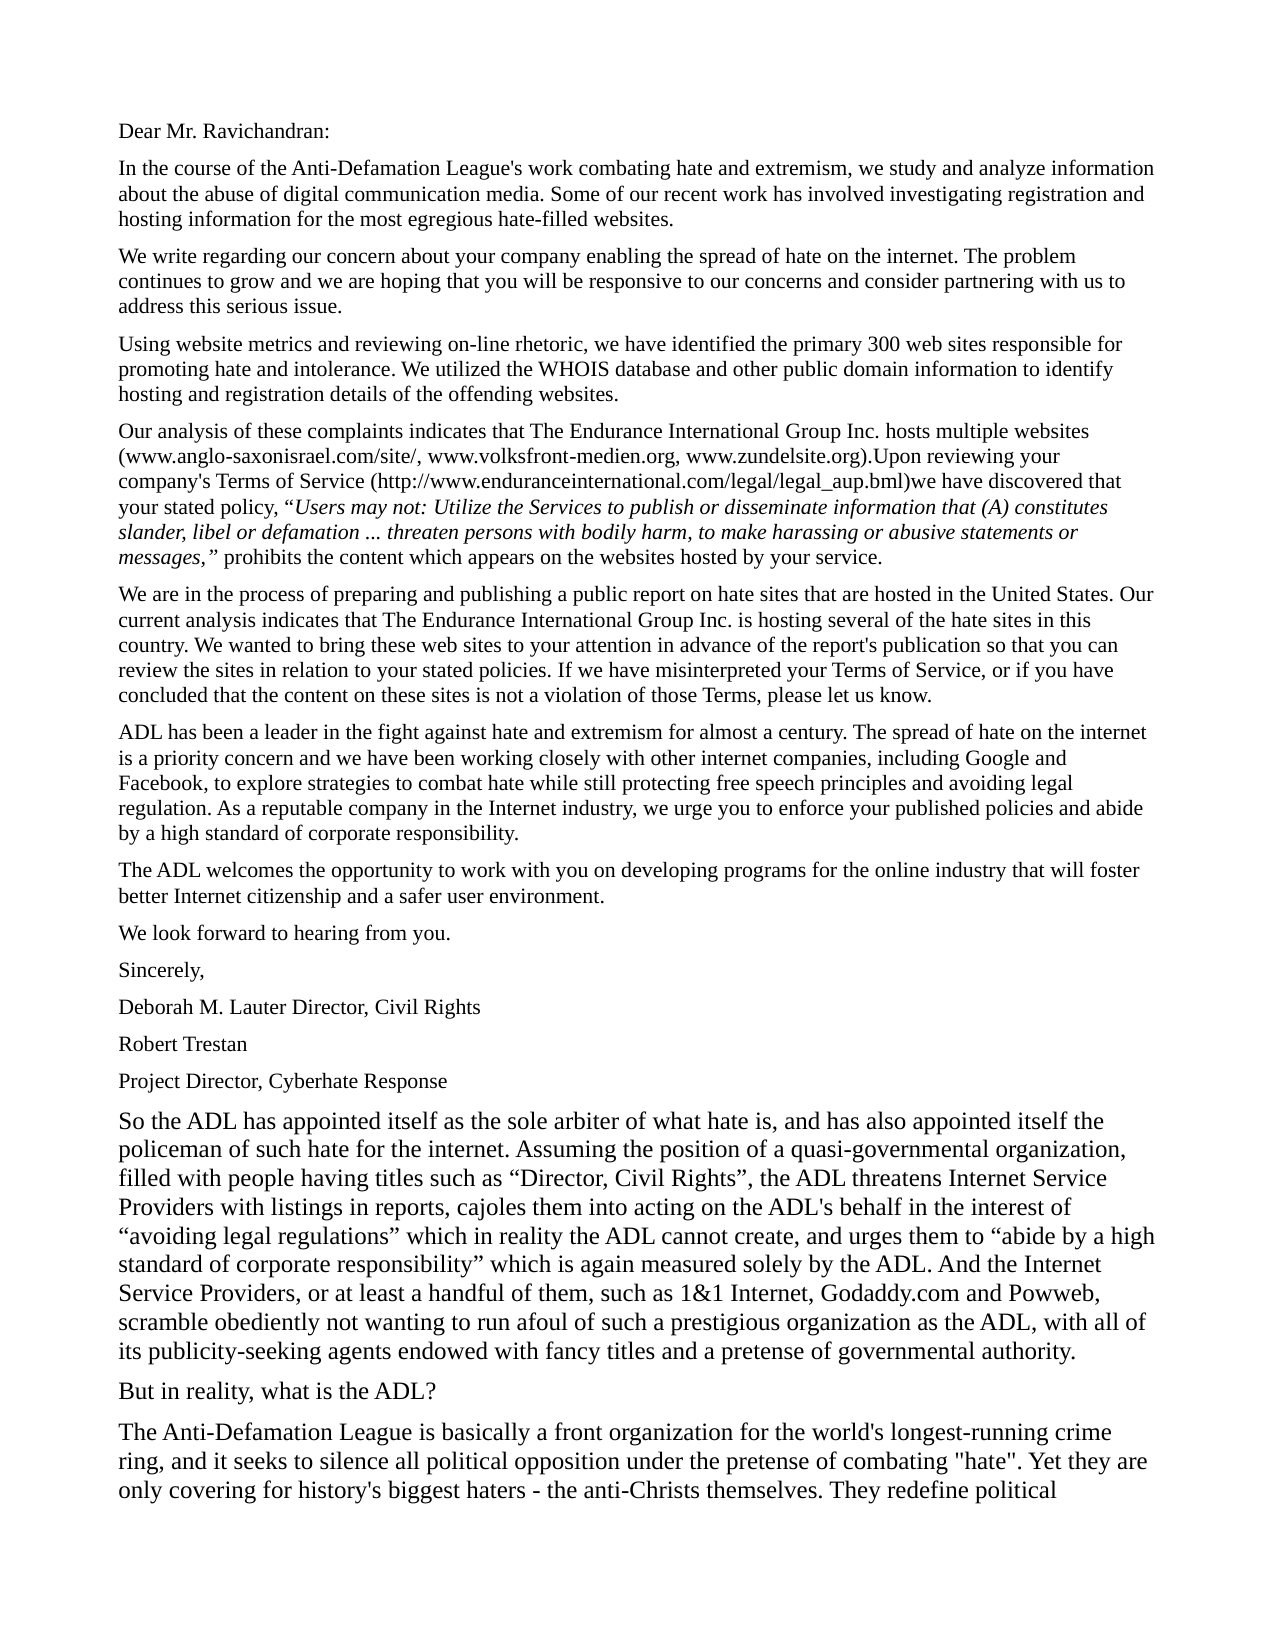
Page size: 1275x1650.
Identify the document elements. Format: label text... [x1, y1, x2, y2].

text Robert Trestan [118, 1031, 1157, 1057]
text Project Director, Cyberhate Response [118, 1068, 1157, 1094]
text Dear Mr. Ravichandran: [118, 118, 1157, 143]
text We are in the process of preparing and publishing a public report on hate sites that are hosted in the United States. Our current analysis indicates that The Endurance International Group Inc. is hosting several of the hate sites in this country. We wanted to bring these web sites to your attention in advance of the report's publication so that you can review the sites in relation to your stated policies. If we have misinterpreted your Terms of Service, or if you have concluded that the content on these sites is not a violation of those Terms, please let us know. [118, 581, 1157, 707]
text Sincerely, [118, 957, 1157, 982]
text Deborah M. Lauter Director, Civil Rights [118, 994, 1157, 1019]
text The Anti-Defamation League is basically a front organization for the world's longest-running crime ring, and it seeks to silence all political opposition under the pretense of combating "hate". Yet they are only covering for history's biggest haters - the anti-Christs themselves. They redefine political [118, 1417, 1157, 1503]
text We write regarding our concern about your company enabling the spread of hate on the internet. The problem continues to grow and we are hoping that you will be responsive to our concerns and consider partnering with us to address this serious issue. [118, 243, 1157, 318]
text So the ADL has appointed itself as the sole arbiter of what hate is, and has also appointed itself the policeman of such hate for the internet. Assuming the position of a quasi-governmental organization, filled with people having titles such as “Director, Civil Rights”, the ADL threatens Internet Service Providers with listings in reports, cajoles them into acting on the ADL's behalf in the interest of “avoiding legal regulations” which in reality the ADL cannot create, and urges them to “abide by a high standard of corporate responsibility” which is again measured solely by the ADL. And the Internet Service Providers, or at least a handful of them, such as 1&1 Internet, Godaddy.com and Powweb, scramble obediently not wanting to run afoul of such a prestigious organization as the ADL, with all of its publicity-seeking agents endowed with fancy titles and a pretense of governmental authority. [118, 1106, 1157, 1364]
text But in reality, what is the ADL? [118, 1376, 1157, 1405]
text We look forward to hearing from you. [118, 920, 1157, 945]
text In the course of the Anti-Defamation League's work combating hate and extremism, we study and analyze information about the abuse of digital communication media. Some of our recent work has involved investigating registration and hosting information for the most egregious hate-filled websites. [118, 155, 1157, 231]
text The ADL welcomes the opportunity to work with you on developing programs for the online industry that will foster better Internet citizenship and a safer user environment. [118, 857, 1157, 908]
text Using website metrics and reviewing on-line rhetoric, we have identified the primary 300 web sites responsible for promoting hate and intolerance. We utilized the WHOIS database and other public domain information to identify hosting and registration details of the offending websites. [118, 331, 1157, 406]
text Our analysis of these complaints indicates that The Endurance International Group Inc. hosts multiple websites (www.anglo-saxonisrael.com/site/, www.volksfront­-medien.org, www.zundelsite.org).Upon reviewing your company's Terms of Service (http://www.enduranceinternational.com/legal/legal_aup.bml)we have discovered that your stated policy, “Users may not: Utilize the Services to publish or disseminate information that (A) constitutes slander, libel or defamation ... threaten persons with bodily harm, to make harassing or abusive statements or messages,” prohibits the content which appears on the websites hosted by your service. [118, 418, 1157, 569]
text ADL has been a leader in the fight against hate and extremism for almost a century. The spread of hate on the internet is a priority concern and we have been working closely with other internet companies, including Google and Facebook, to explore strategies to combat hate while still protecting free speech principles and avoiding legal regulation. As a reputable company in the Internet industry, we urge you to enforce your published policies and abide by a high standard of corporate responsibility. [118, 719, 1157, 845]
